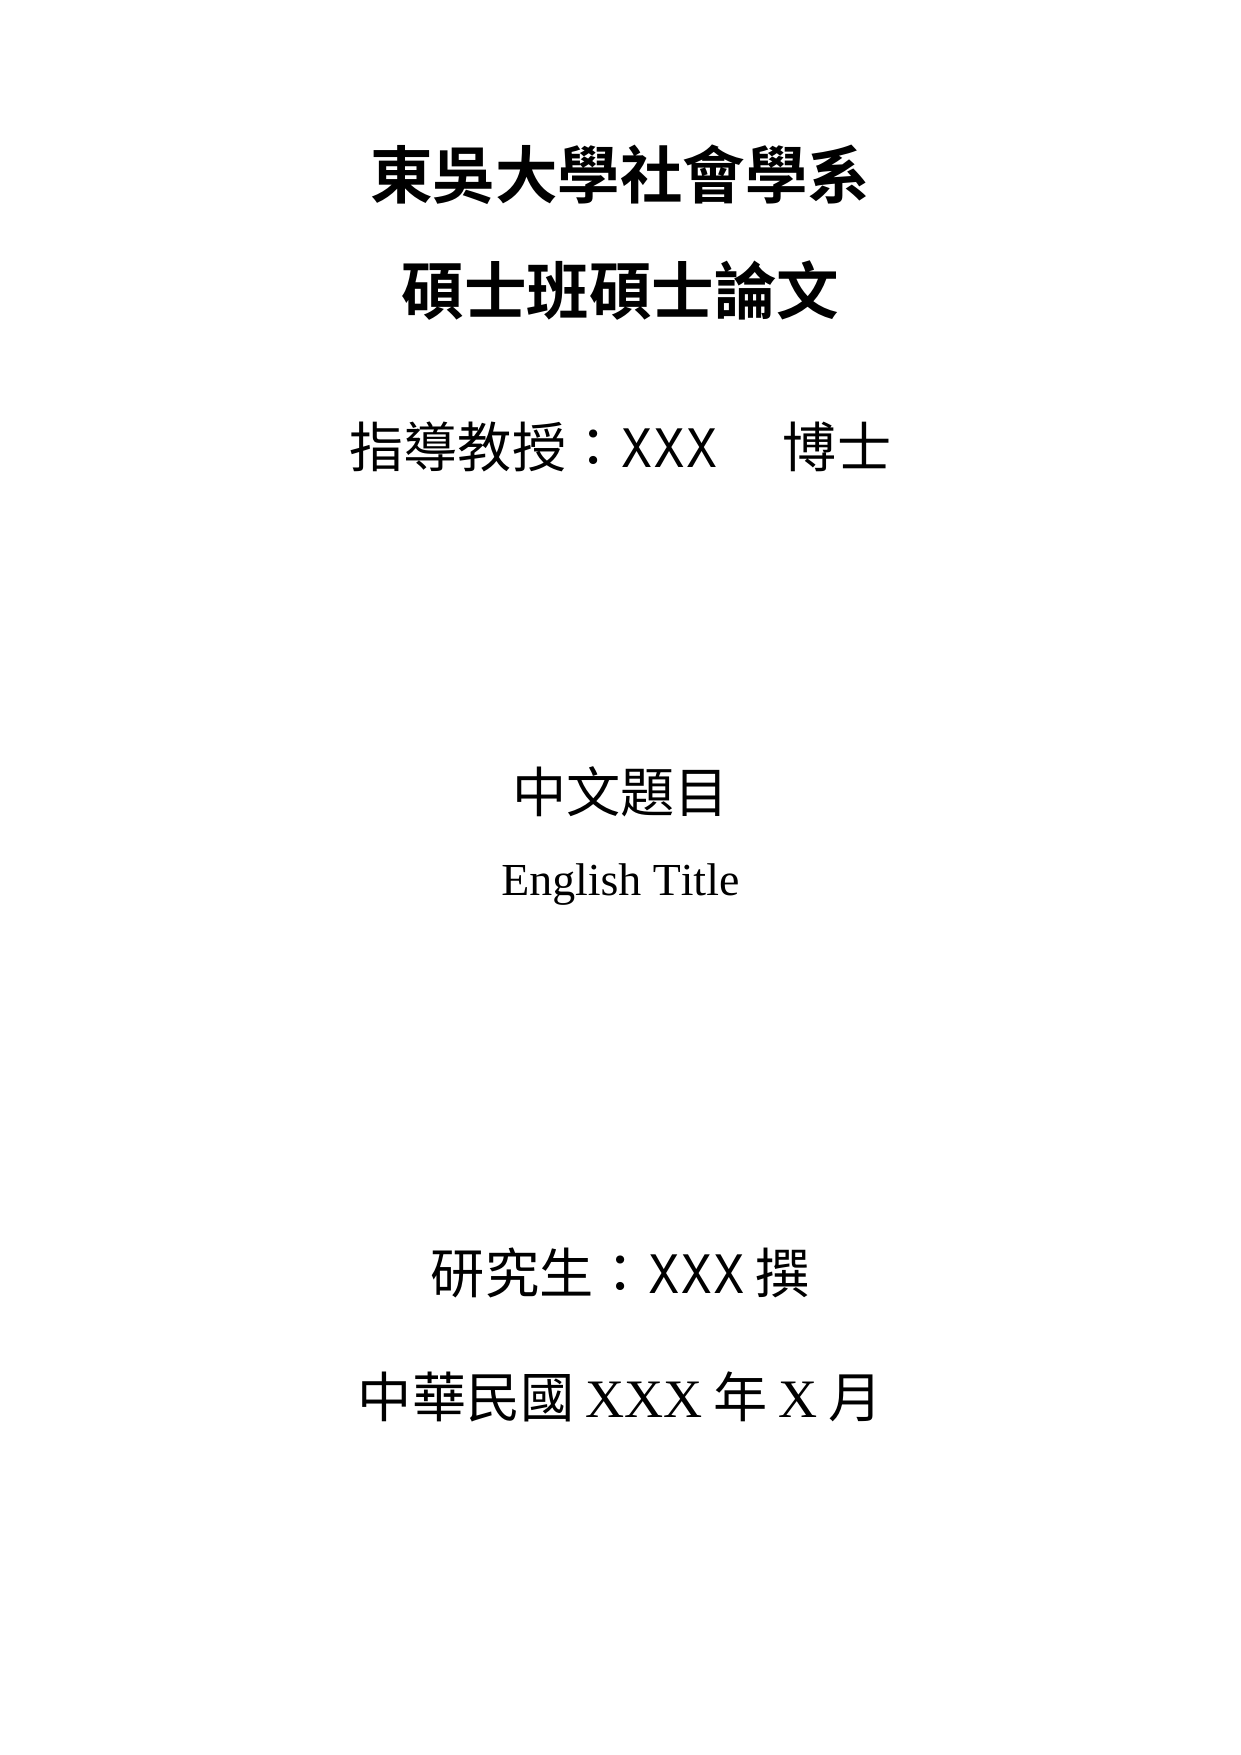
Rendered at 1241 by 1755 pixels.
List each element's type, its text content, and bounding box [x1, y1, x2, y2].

text 研究生：XXX撰 [148, 1231, 1093, 1309]
text 中文題目 [148, 749, 1093, 828]
text English Title [148, 853, 1093, 906]
text 中華民國XXX年X月 [148, 1355, 1093, 1433]
text 碩士班碩士論文 [148, 242, 1093, 332]
text 東吳大學社會學系 [148, 126, 1093, 217]
text 指導教授：XXX 博士 [148, 405, 1093, 483]
